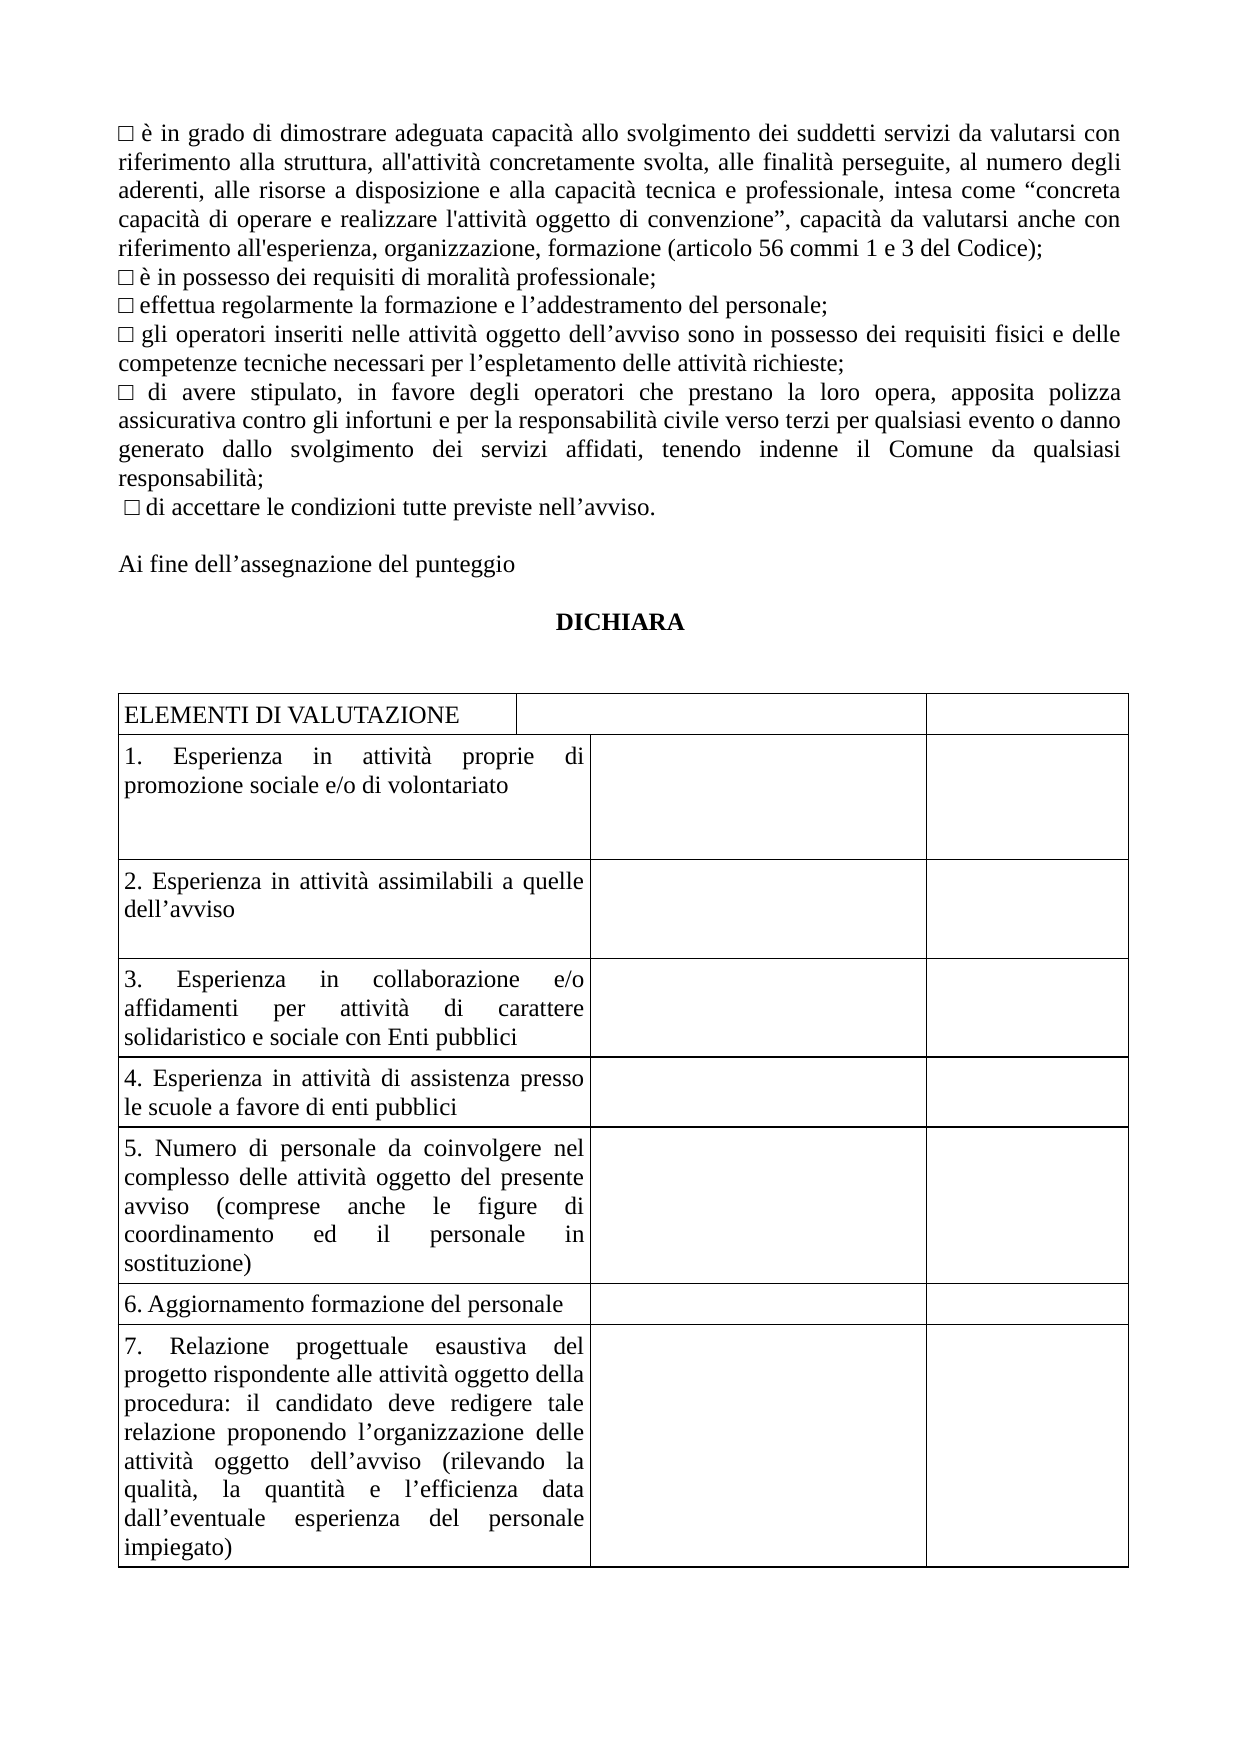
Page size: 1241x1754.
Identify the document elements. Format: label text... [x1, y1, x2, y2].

table_cell 2. Esperienza in attività assimilabili a quelle dell’avviso [119, 860, 590, 958]
text DICHIARA [118, 607, 1122, 636]
text □ gli operatori inseriti nelle attività oggetto dell’avviso sono in possesso dei requisiti fisici e delle competenze tecniche necessari per l’espletamento delle attività richieste; [118, 319, 1122, 377]
table_cell [591, 1128, 926, 1283]
table_cell 3. Esperienza in collaborazione e/o affidamenti per attività di carattere solidaristico e sociale con Enti pubblici [119, 959, 590, 1056]
table_cell [591, 860, 926, 958]
table_cell [591, 1325, 926, 1566]
table_cell [591, 735, 926, 859]
text □ è in possesso dei requisiti di moralità professionale; [118, 262, 1122, 291]
table_cell 4. Esperienza in attività di assistenza presso le scuole a favore di enti pubblici [119, 1058, 590, 1126]
text □ è in grado di dimostrare adeguata capacità allo svolgimento dei suddetti servizi da valutarsi con riferimento alla struttura, all'attività concretamente svolta, alle finalità perseguite, al numero degli aderenti, alle risorse a disposizione e alla capacità tecnica e professionale, intesa come “concreta capacità di operare e realizzare l'attività oggetto di convenzione”, capacità da valutarsi anche con riferimento all'esperienza, organizzazione, formazione (articolo 56 commi 1 e 3 del Codice); [118, 118, 1122, 262]
table_cell 5. Numero di personale da coinvolgere nel complesso delle attività oggetto del presente avviso (comprese anche le figure di coordinamento ed il personale in sostituzione) [119, 1128, 590, 1283]
table_header ELEMENTI DI VALUTAZIONE [119, 694, 516, 734]
table_cell [591, 959, 926, 1056]
table_cell [927, 959, 1128, 1056]
text □ effettua regolarmente la formazione e l’addestramento del personale; [118, 291, 1122, 319]
table_cell [927, 1325, 1128, 1566]
table_cell 7. Relazione progettuale esaustiva del progetto rispondente alle attività oggetto della procedura: il candidato deve redigere tale relazione proponendo l’organizzazione delle attività oggetto dell’avviso (rilevando la qualità, la quantità e l’efficienza data dall’eventuale esperienza del personale impiegato) [119, 1325, 590, 1566]
text □ di avere stipulato, in favore degli operatori che prestano la loro opera, apposita polizza assicurativa contro gli infortuni e per la responsabilità civile verso terzi per qualsiasi evento o danno generato dallo svolgimento dei servizi affidati, tenendo indenne il Comune da qualsiasi responsabilità; [118, 377, 1122, 492]
table_cell 6. Aggiornamento formazione del personale [119, 1284, 590, 1324]
text □ di accettare le condizioni tutte previste nell’avviso. [118, 492, 1122, 521]
table_cell [927, 1128, 1128, 1283]
table_cell [591, 1058, 926, 1126]
table_cell [591, 1284, 926, 1324]
table_cell [927, 1058, 1128, 1126]
table_header [927, 694, 1128, 734]
table_cell [927, 735, 1128, 859]
text Ai fine dell’assegnazione del punteggio [118, 549, 1122, 578]
table_header [517, 694, 926, 734]
table_cell [927, 1284, 1128, 1324]
table_cell 1. Esperienza in attività proprie di promozione sociale e/o di volontariato [119, 735, 590, 859]
table_cell [927, 860, 1128, 958]
